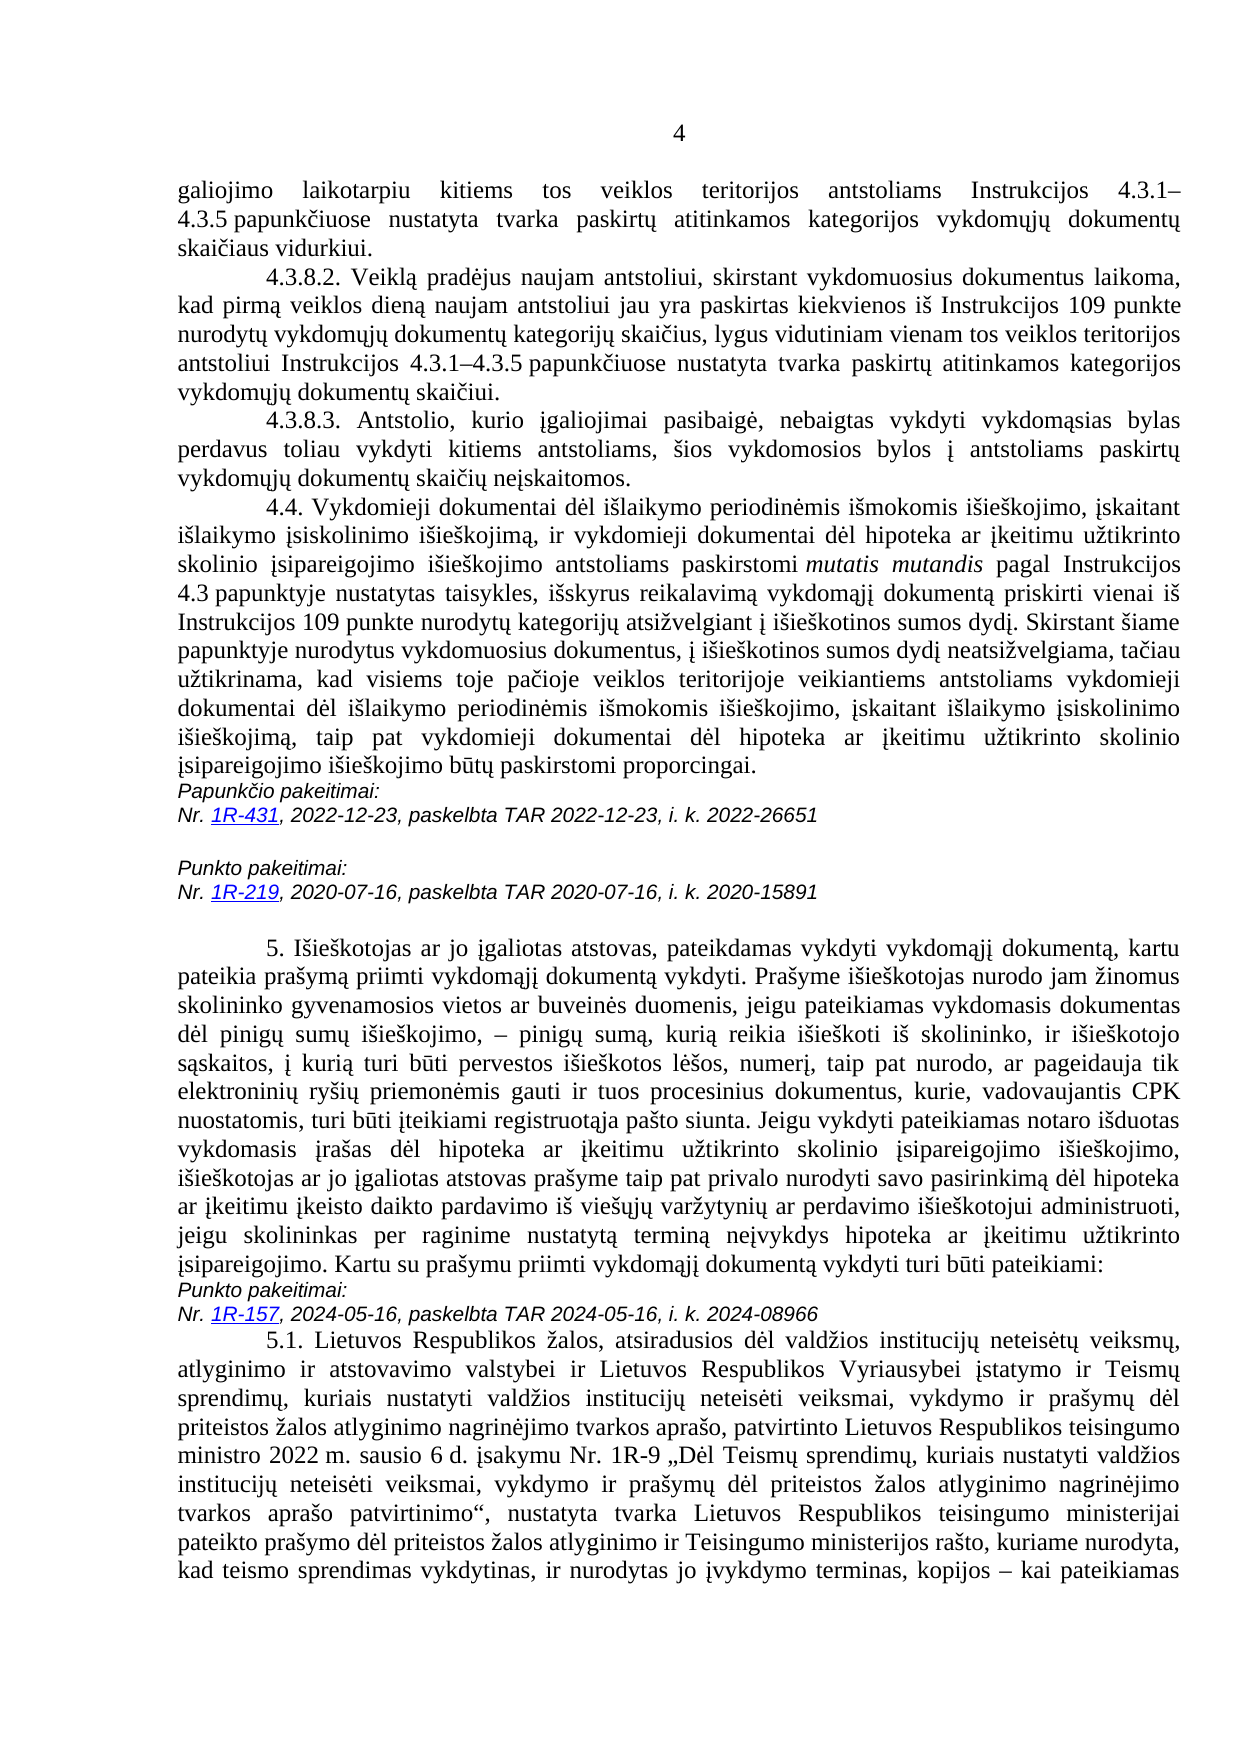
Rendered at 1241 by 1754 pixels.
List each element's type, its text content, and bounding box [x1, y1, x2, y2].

text Nr. 1R-219, 2020-07-16, paskelbta TAR 2020-07-16, i. k. 2020-15891 [177, 880, 1181, 904]
text 5. Išieškotojas ar jo įgaliotas atstovas, pateikdamas vykdyti vykdomąjį dokumentą, kartu pateikia prašymą priimti vykdomąjį dokumentą vykdyti. Prašyme išieškotojas nurodo jam žinomus skolininko gyvenamosios vietos ar buveinės duomenis, jeigu pateikiamas vykdomasis dokumentas dėl pinigų sumų išieškojimo, – pinigų sumą, kurią reikia išieškoti iš skolininko, ir išieškotojo sąskaitos, į kurią turi būti pervestos išieškotos lėšos, numerį, taip pat nurodo, ar pageidauja tik elektroninių ryšių priemonėmis gauti ir tuos procesinius dokumentus, kurie, vadovaujantis CPK nuostatomis, turi būti įteikiami registruotąja pašto siunta. Jeigu vykdyti pateikiamas notaro išduotas vykdomasis įrašas dėl hipoteka ar įkeitimu užtikrinto skolinio įsipareigojimo išieškojimo, išieškotojas ar jo įgaliotas atstovas prašyme taip pat privalo nurodyti savo pasirinkimą dėl hipoteka ar įkeitimu įkeisto daikto pardavimo iš viešųjų varžytynių ar perdavimo išieškotojui administruoti, jeigu skolininkas per raginime nustatytą terminą neįvykdys hipoteka ar įkeitimu užtikrinto įsipareigojimo. Kartu su prašymu priimti vykdomąjį dokumentą vykdyti turi būti pateikiami: [177, 933, 1181, 1278]
text Nr. 1R-431, 2022-12-23, paskelbta TAR 2022-12-23, i. k. 2022-26651 [177, 803, 1181, 827]
text 5.1. Lietuvos Respublikos žalos, atsiradusios dėl valdžios institucijų neteisėtų veiksmų, atlyginimo ir atstovavimo valstybei ir Lietuvos Respublikos Vyriausybei įstatymo ir Teismų sprendimų, kuriais nustatyti valdžios institucijų neteisėti veiksmai, vykdymo ir prašymų dėl priteistos žalos atlyginimo nagrinėjimo tvarkos aprašo, patvirtinto Lietuvos Respublikos teisingumo ministro 2022 m. sausio 6 d. įsakymu Nr. 1R-9 „Dėl Teismų sprendimų, kuriais nustatyti valdžios institucijų neteisėti veiksmai, vykdymo ir prašymų dėl priteistos žalos atlyginimo nagrinėjimo tvarkos aprašo patvirtinimo“, nustatyta tvarka Lietuvos Respublikos teisingumo ministerijai pateikto prašymo dėl priteistos žalos atlyginimo ir Teisingumo ministerijos rašto, kuriame nurodyta, kad teismo sprendimas vykdytinas, ir nurodytas jo įvykdymo terminas, kopijos – kai pateikiamas [177, 1326, 1181, 1584]
text 4.4. Vykdomieji dokumentai dėl išlaikymo periodinėmis išmokomis išieškojimo, įskaitant išlaikymo įsiskolinimo išieškojimą, ir vykdomieji dokumentai dėl hipoteka ar įkeitimu užtikrinto skolinio įsipareigojimo išieškojimo antstoliams paskirstomi mutatis mutandis pagal Instrukcijos 4.3 papunktyje nustatytas taisykles, išskyrus reikalavimą vykdomąjį dokumentą priskirti vienai iš Instrukcijos 109 punkte nurodytų kategorijų atsižvelgiant į išieškotinos sumos dydį. Skirstant šiame papunktyje nurodytus vykdomuosius dokumentus, į išieškotinos sumos dydį neatsižvelgiama, tačiau užtikrinama, kad visiems toje pačioje veiklos teritorijoje veikiantiems antstoliams vykdomieji dokumentai dėl išlaikymo periodinėmis išmokomis išieškojimo, įskaitant išlaikymo įsiskolinimo išieškojimą, taip pat vykdomieji dokumentai dėl hipoteka ar įkeitimu užtikrinto skolinio įsipareigojimo išieškojimo būtų paskirstomi proporcingai. [177, 492, 1181, 779]
text galiojimo laikotarpiu kitiems tos veiklos teritorijos antstoliams Instrukcijos 4.3.1–4.3.5 papunkčiuose nustatyta tvarka paskirtų atitinkamos kategorijos vykdomųjų dokumentų skaičiaus vidurkiui. [177, 176, 1181, 262]
text Punkto pakeitimai: [177, 856, 1181, 880]
text Nr. 1R-157, 2024-05-16, paskelbta TAR 2024-05-16, i. k. 2024-08966 [177, 1302, 1181, 1326]
text Punkto pakeitimai: [177, 1278, 1181, 1302]
text Papunkčio pakeitimai: [177, 779, 1181, 803]
text 4.3.8.3. Antstolio, kurio įgaliojimai pasibaigė, nebaigtas vykdyti vykdomąsias bylas perdavus toliau vykdyti kitiems antstoliams, šios vykdomosios bylos į antstoliams paskirtų vykdomųjų dokumentų skaičių neįskaitomos. [177, 406, 1181, 492]
text 4.3.8.2. Veiklą pradėjus naujam antstoliui, skirstant vykdomuosius dokumentus laikoma, kad pirmą veiklos dieną naujam antstoliui jau yra paskirtas kiekvienos iš Instrukcijos 109 punkte nurodytų vykdomųjų dokumentų kategorijų skaičius, lygus vidutiniam vienam tos veiklos teritorijos antstoliui Instrukcijos 4.3.1–4.3.5 papunkčiuose nustatyta tvarka paskirtų atitinkamos kategorijos vykdomųjų dokumentų skaičiui. [177, 262, 1181, 406]
